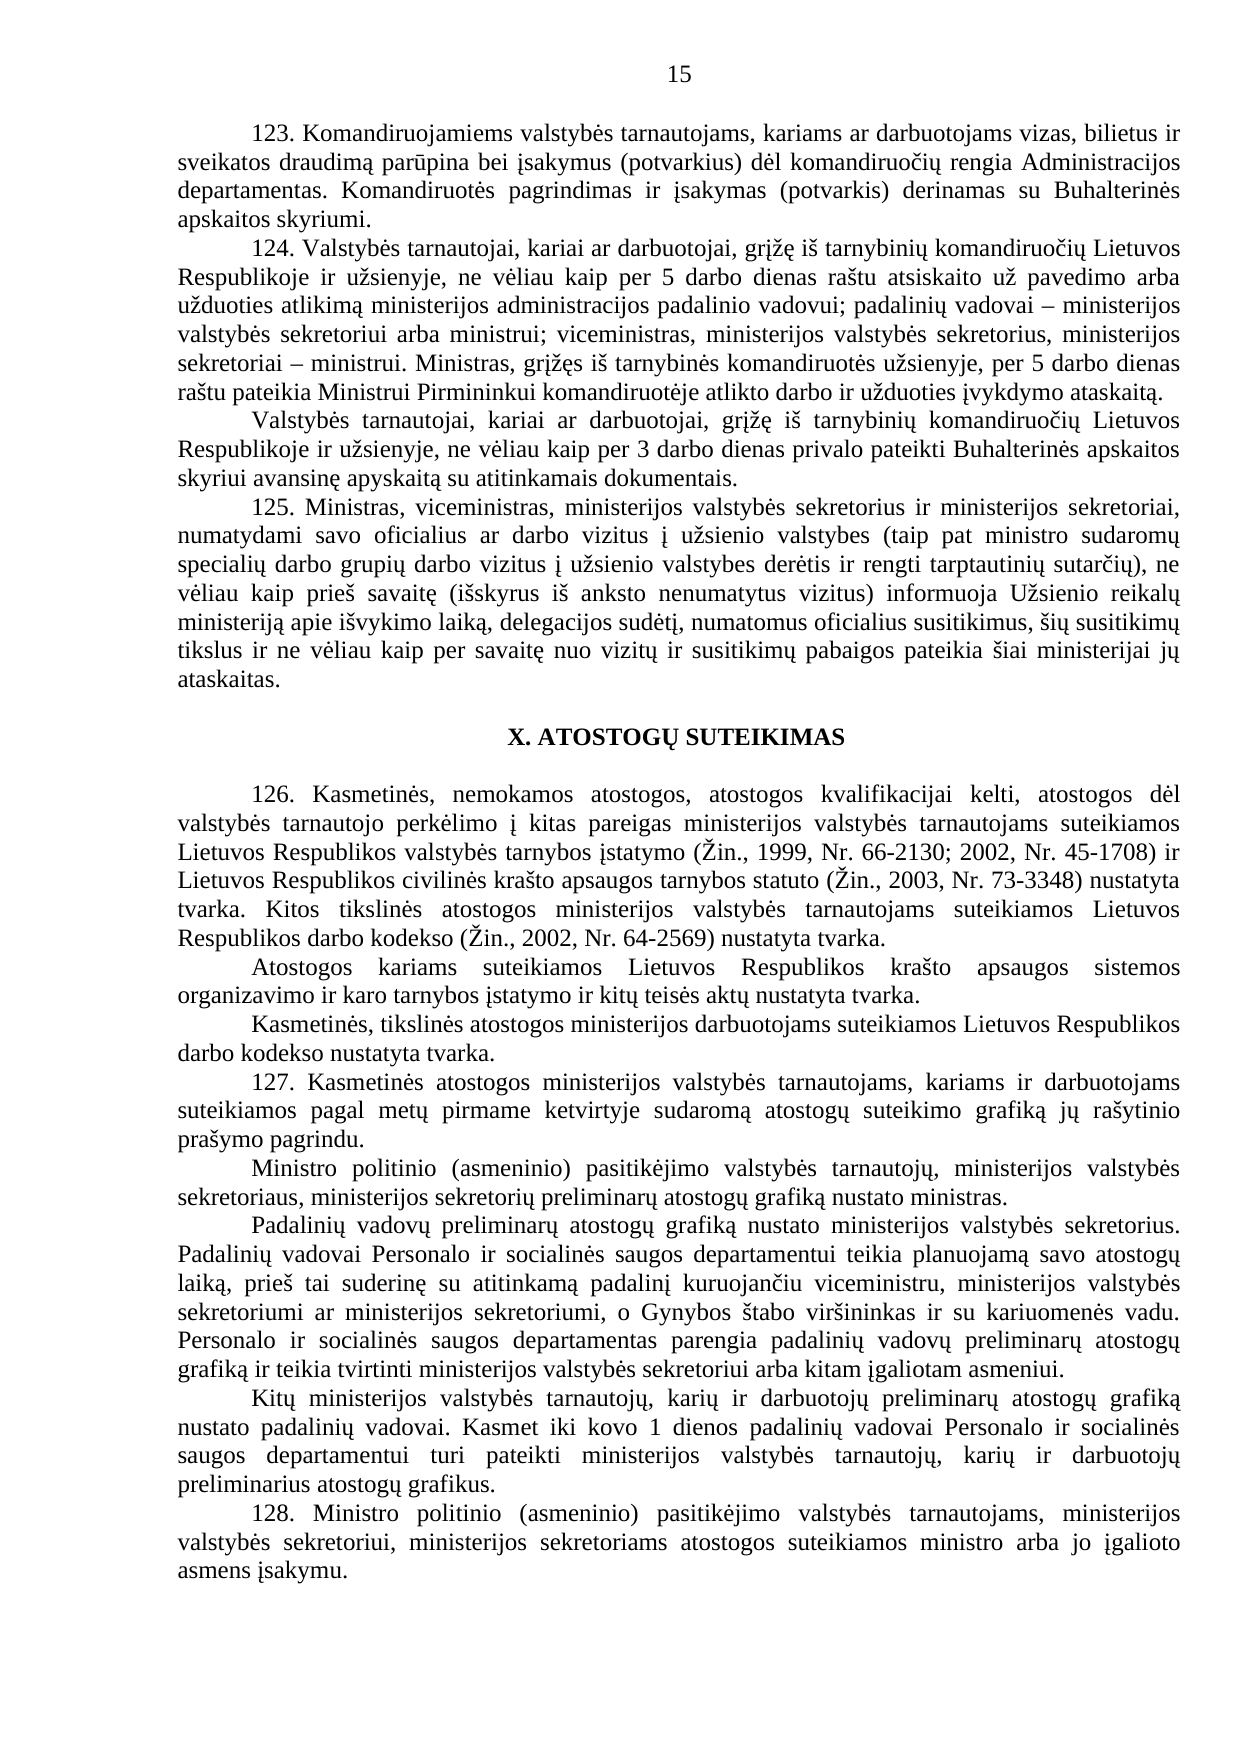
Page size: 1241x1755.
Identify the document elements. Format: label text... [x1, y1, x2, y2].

text 126. Kasmetinės, nemokamos atostogos, atostogos kvalifikacijai kelti, atostogos dėl valstybės tarnautojo perkėlimo į kitas pareigas ministerijos valstybės tarnautojams suteikiamos Lietuvos Respublikos valstybės tarnybos įstatymo (Žin., 1999, Nr. 66-2130; 2002, Nr. 45-1708) ir Lietuvos Respublikos civilinės krašto apsaugos tarnybos statuto (Žin., 2003, Nr. 73-3348) nustatyta tvarka. Kitos tikslinės atostogos ministerijos valstybės tarnautojams suteikiamos Lietuvos Respublikos darbo kodekso (Žin., 2002, Nr. 64-2569) nustatyta tvarka. [177, 779, 1181, 952]
text Atostogos kariams suteikiamos Lietuvos Respublikos krašto apsaugos sistemos organizavimo ir karo tarnybos įstatymo ir kitų teisės aktų nustatyta tvarka. [177, 952, 1181, 1009]
text 125. Ministras, viceministras, ministerijos valstybės sekretorius ir ministerijos sekretoriai, numatydami savo oficialius ar darbo vizitus į užsienio valstybes (taip pat ministro sudaromų specialių darbo grupių darbo vizitus į užsienio valstybes derėtis ir rengti tarptautinių sutarčių), ne vėliau kaip prieš savaitę (išskyrus iš anksto nenumatytus vizitus) informuoja Užsienio reikalų ministeriją apie išvykimo laiką, delegacijos sudėtį, numatomus oficialius susitikimus, šių susitikimų tikslus ir ne vėliau kaip per savaitę nuo vizitų ir susitikimų pabaigos pateikia šiai ministerijai jų ataskaitas. [177, 492, 1181, 693]
text Valstybės tarnautojai, kariai ar darbuotojai, grįžę iš tarnybinių komandiruočių Lietuvos Respublikoje ir užsienyje, ne vėliau kaip per 3 darbo dienas privalo pateikti Buhalterinės apskaitos skyriui avansinę apyskaitą su atitinkamais dokumentais. [177, 406, 1181, 492]
text Padalinių vadovų preliminarų atostogų grafiką nustato ministerijos valstybės sekretorius. Padalinių vadovai Personalo ir socialinės saugos departamentui teikia planuojamą savo atostogų laiką, prieš tai suderinę su atitinkamą padalinį kuruojančiu viceministru, ministerijos valstybės sekretoriumi ar ministerijos sekretoriumi, o Gynybos štabo viršininkas ir su kariuomenės vadu. Personalo ir socialinės saugos departamentas parengia padalinių vadovų preliminarų atostogų grafiką ir teikia tvirtinti ministerijos valstybės sekretoriui arba kitam įgaliotam asmeniui. [177, 1211, 1181, 1383]
text Kasmetinės, tikslinės atostogos ministerijos darbuotojams suteikiamos Lietuvos Respublikos darbo kodekso nustatyta tvarka. [177, 1009, 1181, 1067]
text 128. Ministro politinio (asmeninio) pasitikėjimo valstybės tarnautojams, ministerijos valstybės sekretoriui, ministerijos sekretoriams atostogos suteikiamos ministro arba jo įgalioto asmens įsakymu. [177, 1498, 1181, 1584]
text 123. Komandiruojamiems valstybės tarnautojams, kariams ar darbuotojams vizas, bilietus ir sveikatos draudimą parūpina bei įsakymus (potvarkius) dėl komandiruočių rengia Administracijos departamentas. Komandiruotės pagrindimas ir įsakymas (potvarkis) derinamas su Buhalterinės apskaitos skyriumi. [177, 118, 1181, 233]
text Kitų ministerijos valstybės tarnautojų, karių ir darbuotojų preliminarų atostogų grafiką nustato padalinių vadovai. Kasmet iki kovo 1 dienos padalinių vadovai Personalo ir socialinės saugos departamentui turi pateikti ministerijos valstybės tarnautojų, karių ir darbuotojų preliminarius atostogų grafikus. [177, 1383, 1181, 1498]
text 127. Kasmetinės atostogos ministerijos valstybės tarnautojams, kariams ir darbuotojams suteikiamos pagal metų pirmame ketvirtyje sudaromą atostogų suteikimo grafiką jų rašytinio prašymo pagrindu. [177, 1067, 1181, 1153]
text Ministro politinio (asmeninio) pasitikėjimo valstybės tarnautojų, ministerijos valstybės sekretoriaus, ministerijos sekretorių preliminarų atostogų grafiką nustato ministras. [177, 1153, 1181, 1211]
text X. ATOSTOGŲ SUTEIKIMAS [177, 722, 1181, 751]
text 124. Valstybės tarnautojai, kariai ar darbuotojai, grįžę iš tarnybinių komandiruočių Lietuvos Respublikoje ir užsienyje, ne vėliau kaip per 5 darbo dienas raštu atsiskaito už pavedimo arba užduoties atlikimą ministerijos administracijos padalinio vadovui; padalinių vadovai – ministerijos valstybės sekretoriui arba ministrui; viceministras, ministerijos valstybės sekretorius, ministerijos sekretoriai – ministrui. Ministras, grįžęs iš tarnybinės komandiruotės užsienyje, per 5 darbo dienas raštu pateikia Ministrui Pirmininkui komandiruotėje atlikto darbo ir užduoties įvykdymo ataskaitą. [177, 233, 1181, 406]
